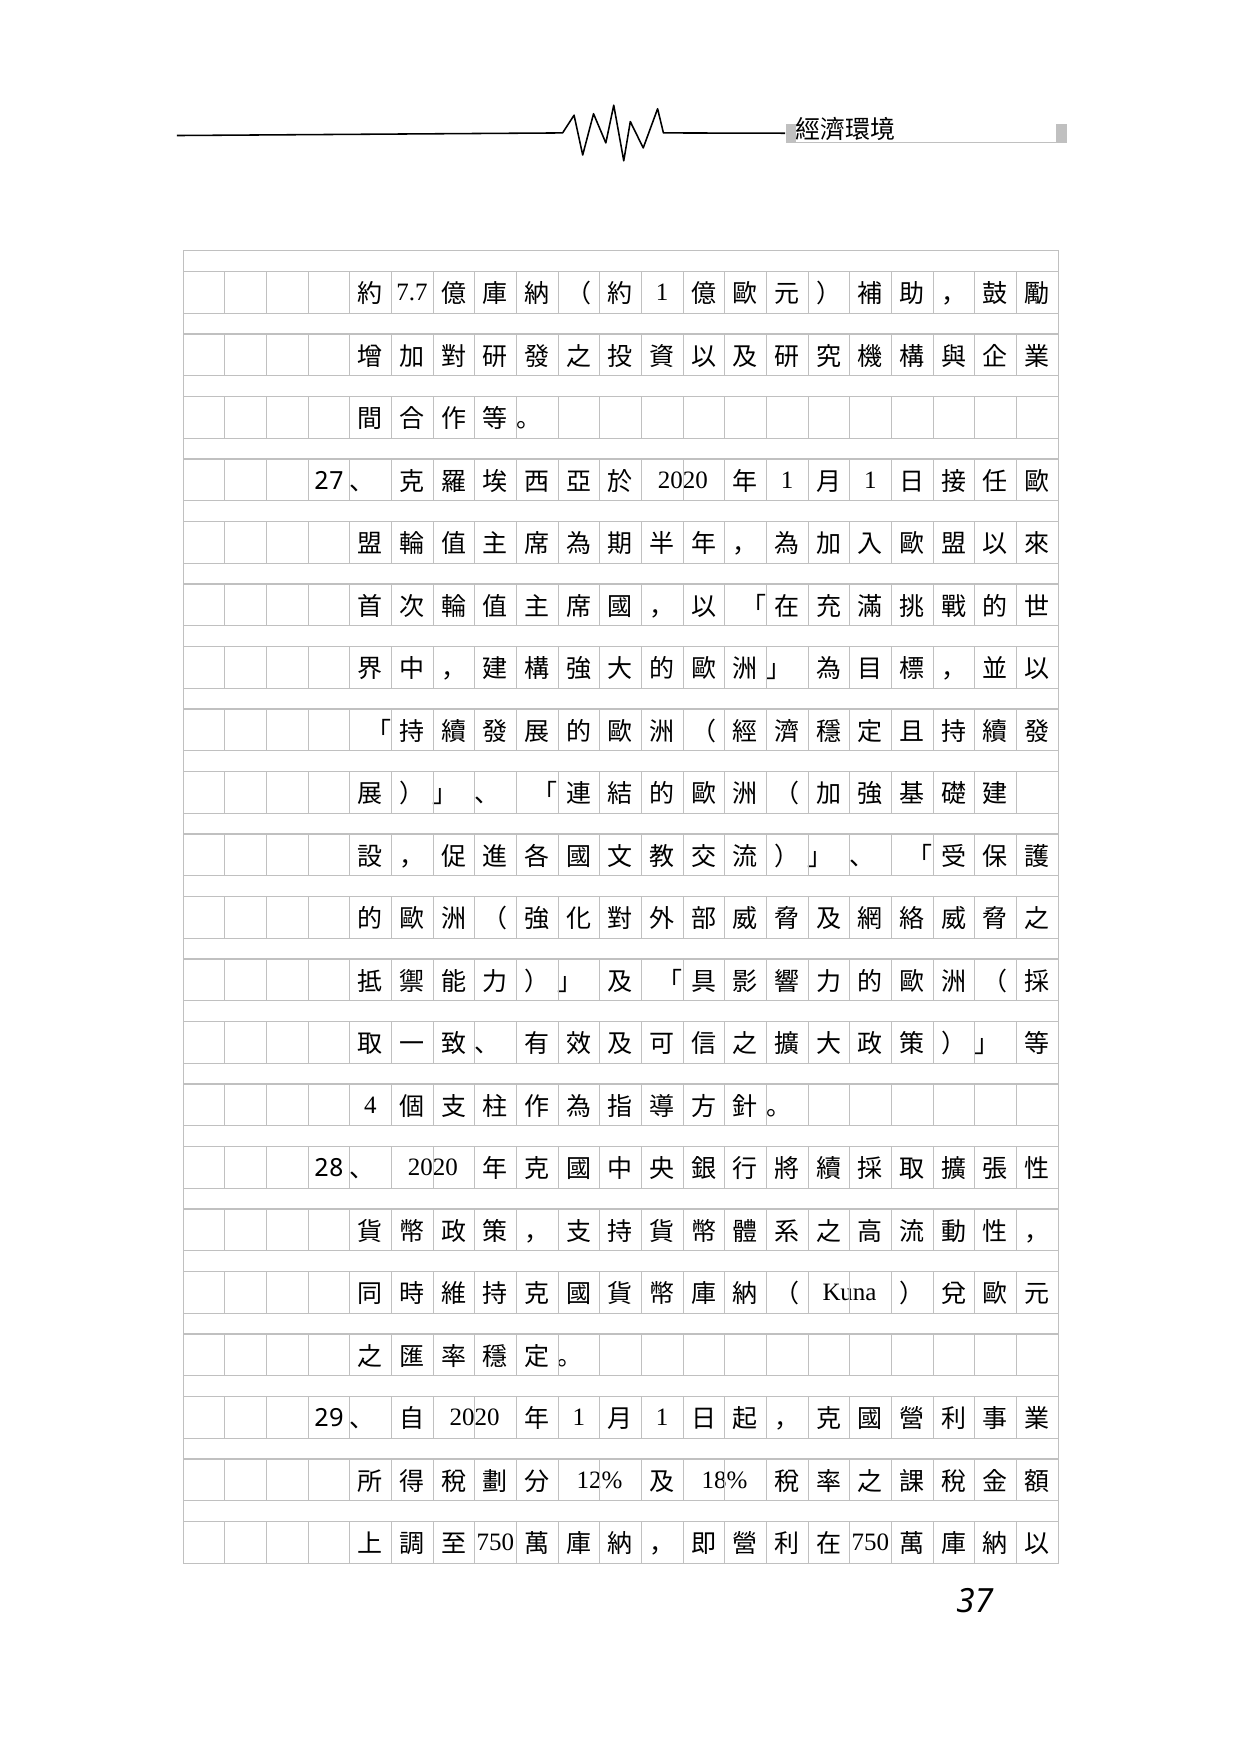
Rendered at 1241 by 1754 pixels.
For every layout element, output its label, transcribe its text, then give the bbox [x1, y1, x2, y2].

text 29、自2020年1月1日起，克國營利事業所得稅劃分12%及18%稅率之課稅金額上調至750萬庫納，即營利在750萬庫納以下者課徵12%。 [350, 1522, 391, 1563]
text 28、2020年克國中央銀行將續採取擴張性貨幣政策，支持貨幣體系之高流動性，同時維持克國貨幣庫納（Kuna）兌歐元之匯率穩定。 [350, 1147, 391, 1188]
text 28、2020年克國中央銀行將續採取擴張性貨幣政策，支持貨幣體系之高流動性，同時維持克國貨幣庫納（Kuna）兌歐元之匯率穩定。 [850, 1147, 891, 1188]
text 28、2020年克國中央銀行將續採取擴張性貨幣政策，支持貨幣體系之高流動性，同時維持克國貨幣庫納（Kuna）兌歐元之匯率穩定。 [1017, 1147, 1058, 1188]
text 29、自2020年1月1日起，克國營利事業所得稅劃分12%及18%稅率之課稅金額上調至750萬庫納，即營利在750萬庫納以下者課徵12%。 [475, 1397, 516, 1438]
text 29、自2020年1月1日起，克國營利事業所得稅劃分12%及18%稅率之課稅金額上調至750萬庫納，即營利在750萬庫納以下者課徵12%。 [725, 1397, 766, 1438]
text 28、2020年克國中央銀行將續採取擴張性貨幣政策，支持貨幣體系之高流動性，同時維持克國貨幣庫納（Kuna）兌歐元之匯率穩定。 [281, 1189, 1058, 1208]
text 28、2020年克國中央銀行將續採取擴張性貨幣政策，支持貨幣體系之高流動性，同時維持克國貨幣庫納（Kuna）兌歐元之匯率穩定。 [281, 1251, 1058, 1271]
text 29、自2020年1月1日起，克國營利事業所得稅劃分12%及18%稅率之課稅金額上調至750萬庫納，即營利在750萬庫納以下者課徵12%。 [309, 1522, 349, 1563]
text 29、自2020年1月1日起，克國營利事業所得稅劃分12%及18%稅率之課稅金額上調至750萬庫納，即營利在750萬庫納以下者課徵12%。 [475, 1460, 516, 1500]
text 29、自2020年1月1日起，克國營利事業所得稅劃分12%及18%稅率之課稅金額上調至750萬庫納，即營利在750萬庫納以下者課徵12%。 [434, 1397, 474, 1438]
text 29、自2020年1月1日起，克國營利事業所得稅劃分12%及18%稅率之課稅金額上調至750萬庫納，即營利在750萬庫納以下者課徵12%。 [559, 1522, 599, 1563]
text 29、自2020年1月1日起，克國營利事業所得稅劃分12%及18%稅率之課稅金額上調至750萬庫納，即營利在750萬庫納以下者課徵12%。 [559, 1397, 599, 1438]
text 27、克羅埃西亞於2020年1月1日接任歐盟輪值主席為期半年，為加入歐盟以來首次輪值主席國，以「在充滿挑戰的世界中，建構強大的歐洲」為目標，並以「持續發展的歐洲（經濟穩定且持續發展）」、「連結的歐洲（加強基礎建設，促進各國文教交流）」、「受保護的歐洲（強化對外部威脅及網絡威脅之抵禦能力）」及「具影響力的歐洲（採取一致、有效及可信之擴大政策）」等4個支柱作為指導方針。 [281, 439, 1058, 458]
text 28、2020年克國中央銀行將續採取擴張性貨幣政策，支持貨幣體系之高流動性，同時維持克國貨幣庫納（Kuna）兌歐元之匯率穩定。 [975, 1272, 1016, 1313]
text 28、2020年克國中央銀行將續採取擴張性貨幣政策，支持貨幣體系之高流動性，同時維持克國貨幣庫納（Kuna）兌歐元之匯率穩定。 [975, 1335, 1016, 1375]
text 28、2020年克國中央銀行將續採取擴張性貨幣政策，支持貨幣體系之高流動性，同時維持克國貨幣庫納（Kuna）兌歐元之匯率穩定。 [725, 1335, 766, 1375]
text 28、2020年克國中央銀行將續採取擴張性貨幣政策，支持貨幣體系之高流動性，同時維持克國貨幣庫納（Kuna）兌歐元之匯率穩定。 [850, 1272, 891, 1313]
text 27、克羅埃西亞於2020年1月1日接任歐盟輪值主席為期半年，為加入歐盟以來首次輪值主席國，以「在充滿挑戰的世界中，建構強大的歐洲」為目標，並以「持續發展的歐洲（經濟穩定且持續發展）」、「連結的歐洲（加強基礎建設，促進各國文教交流）」、「受保護的歐洲（強化對外部威脅及網絡威脅之抵禦能力）」及「具影響力的歐洲（採取一致、有效及可信之擴大政策）」等4個支柱作為指導方針。 [281, 501, 1058, 521]
text 28、2020年克國中央銀行將續採取擴張性貨幣政策，支持貨幣體系之高流動性，同時維持克國貨幣庫納（Kuna）兌歐元之匯率穩定。 [767, 1335, 808, 1375]
text 28、2020年克國中央銀行將續採取擴張性貨幣政策，支持貨幣體系之高流動性，同時維持克國貨幣庫納（Kuna）兌歐元之匯率穩定。 [684, 1210, 724, 1250]
text 29、自2020年1月1日起，克國營利事業所得稅劃分12%及18%稅率之課稅金額上調至750萬庫納，即營利在750萬庫納以下者課徵12%。 [767, 1397, 808, 1438]
text 27、克羅埃西亞於2020年1月1日接任歐盟輪值主席為期半年，為加入歐盟以來首次輪值主席國，以「在充滿挑戰的世界中，建構強大的歐洲」為目標，並以「持續發展的歐洲（經濟穩定且持續發展）」、「連結的歐洲（加強基礎建設，促進各國文教交流）」、「受保護的歐洲（強化對外部威脅及網絡威脅之抵禦能力）」及「具影響力的歐洲（採取一致、有效及可信之擴大政策）」等4個支柱作為指導方針。 [281, 564, 1058, 583]
text 28、2020年克國中央銀行將續採取擴張性貨幣政策，支持貨幣體系之高流動性，同時維持克國貨幣庫納（Kuna）兌歐元之匯率穩定。 [559, 1210, 599, 1250]
text 28、2020年克國中央銀行將續採取擴張性貨幣政策，支持貨幣體系之高流動性，同時維持克國貨幣庫納（Kuna）兌歐元之匯率穩定。 [392, 1147, 433, 1188]
text 28、2020年克國中央銀行將續採取擴張性貨幣政策，支持貨幣體系之高流動性，同時維持克國貨幣庫納（Kuna）兌歐元之匯率穩定。 [767, 1210, 808, 1250]
text 29、自2020年1月1日起，克國營利事業所得稅劃分12%及18%稅率之課稅金額上調至750萬庫納，即營利在750萬庫納以下者課徵12%。 [684, 1522, 724, 1563]
text 26、2019年12月克國經濟創業暨工藝部發布「促進研發合作以發展新產品暨服務補助計畫第2階段」（IRI 2），將投入約7.7億庫納（約1億歐元）補助，鼓勵增加對研發之投資以及研究機構與企業間合作等。 [281, 376, 1058, 396]
text 28、2020年克國中央銀行將續採取擴張性貨幣政策，支持貨幣體系之高流動性，同時維持克國貨幣庫納（Kuna）兌歐元之匯率穩定。 [1017, 1272, 1058, 1313]
text 28、2020年克國中央銀行將續採取擴張性貨幣政策，支持貨幣體系之高流動性，同時維持克國貨幣庫納（Kuna）兌歐元之匯率穩定。 [434, 1272, 474, 1313]
text 29、自2020年1月1日起，克國營利事業所得稅劃分12%及18%稅率之課稅金額上調至750萬庫納，即營利在750萬庫納以下者課徵12%。 [850, 1460, 891, 1500]
text 29、自2020年1月1日起，克國營利事業所得稅劃分12%及18%稅率之課稅金額上調至750萬庫納，即營利在750萬庫納以下者課徵12%。 [1017, 1460, 1058, 1500]
text 28、2020年克國中央銀行將續採取擴張性貨幣政策，支持貨幣體系之高流動性，同時維持克國貨幣庫納（Kuna）兌歐元之匯率穩定。 [934, 1147, 974, 1188]
text 28、2020年克國中央銀行將續採取擴張性貨幣政策，支持貨幣體系之高流動性，同時維持克國貨幣庫納（Kuna）兌歐元之匯率穩定。 [934, 1335, 974, 1375]
text 27、克羅埃西亞於2020年1月1日接任歐盟輪值主席為期半年，為加入歐盟以來首次輪值主席國，以「在充滿挑戰的世界中，建構強大的歐洲」為目標，並以「持續發展的歐洲（經濟穩定且持續發展）」、「連結的歐洲（加強基礎建設，促進各國文教交流）」、「受保護的歐洲（強化對外部威脅及網絡威脅之抵禦能力）」及「具影響力的歐洲（採取一致、有效及可信之擴大政策）」等4個支柱作為指導方針。 [281, 876, 1058, 896]
text 29、自2020年1月1日起，克國營利事業所得稅劃分12%及18%稅率之課稅金額上調至750萬庫納，即營利在750萬庫納以下者課徵12%。 [725, 1460, 766, 1500]
text 28、2020年克國中央銀行將續採取擴張性貨幣政策，支持貨幣體系之高流動性，同時維持克國貨幣庫納（Kuna）兌歐元之匯率穩定。 [934, 1210, 974, 1250]
text 29、自2020年1月1日起，克國營利事業所得稅劃分12%及18%稅率之課稅金額上調至750萬庫納，即營利在750萬庫納以下者課徵12%。 [892, 1522, 933, 1563]
text 29、自2020年1月1日起，克國營利事業所得稅劃分12%及18%稅率之課稅金額上調至750萬庫納，即營利在750萬庫納以下者課徵12%。 [517, 1522, 558, 1563]
text 29、自2020年1月1日起，克國營利事業所得稅劃分12%及18%稅率之課稅金額上調至750萬庫納，即營利在750萬庫納以下者課徵12%。 [517, 1460, 558, 1500]
text 29、自2020年1月1日起，克國營利事業所得稅劃分12%及18%稅率之課稅金額上調至750萬庫納，即營利在750萬庫納以下者課徵12%。 [350, 1397, 391, 1438]
text 29、自2020年1月1日起，克國營利事業所得稅劃分12%及18%稅率之課稅金額上調至750萬庫納，即營利在750萬庫納以下者課徵12%。 [1017, 1522, 1058, 1563]
text 29、自2020年1月1日起，克國營利事業所得稅劃分12%及18%稅率之課稅金額上調至750萬庫納，即營利在750萬庫納以下者課徵12%。 [934, 1522, 974, 1563]
text 28、2020年克國中央銀行將續採取擴張性貨幣政策，支持貨幣體系之高流動性，同時維持克國貨幣庫納（Kuna）兌歐元之匯率穩定。 [725, 1147, 766, 1188]
text 28、2020年克國中央銀行將續採取擴張性貨幣政策，支持貨幣體系之高流動性，同時維持克國貨幣庫納（Kuna）兌歐元之匯率穩定。 [517, 1210, 558, 1250]
text 28、2020年克國中央銀行將續採取擴張性貨幣政策，支持貨幣體系之高流動性，同時維持克國貨幣庫納（Kuna）兌歐元之匯率穩定。 [850, 1210, 891, 1250]
text 29、自2020年1月1日起，克國營利事業所得稅劃分12%及18%稅率之課稅金額上調至750萬庫納，即營利在750萬庫納以下者課徵12%。 [934, 1460, 974, 1500]
text 29、自2020年1月1日起，克國營利事業所得稅劃分12%及18%稅率之課稅金額上調至750萬庫納，即營利在750萬庫納以下者課徵12%。 [767, 1460, 808, 1500]
text 29、自2020年1月1日起，克國營利事業所得稅劃分12%及18%稅率之課稅金額上調至750萬庫納，即營利在750萬庫納以下者課徵12%。 [642, 1522, 683, 1563]
text 28、2020年克國中央銀行將續採取擴張性貨幣政策，支持貨幣體系之高流動性，同時維持克國貨幣庫納（Kuna）兌歐元之匯率穩定。 [684, 1272, 724, 1313]
text 29、自2020年1月1日起，克國營利事業所得稅劃分12%及18%稅率之課稅金額上調至750萬庫納，即營利在750萬庫納以下者課徵12%。 [309, 1397, 349, 1438]
text 28、2020年克國中央銀行將續採取擴張性貨幣政策，支持貨幣體系之高流動性，同時維持克國貨幣庫納（Kuna）兌歐元之匯率穩定。 [559, 1335, 599, 1375]
text 29、自2020年1月1日起，克國營利事業所得稅劃分12%及18%稅率之課稅金額上調至750萬庫納，即營利在750萬庫納以下者課徵12%。 [517, 1397, 558, 1438]
text 28、2020年克國中央銀行將續採取擴張性貨幣政策，支持貨幣體系之高流動性，同時維持克國貨幣庫納（Kuna）兌歐元之匯率穩定。 [475, 1335, 516, 1375]
text 29、自2020年1月1日起，克國營利事業所得稅劃分12%及18%稅率之課稅金額上調至750萬庫納，即營利在750萬庫納以下者課徵12%。 [975, 1397, 1016, 1438]
text 29、自2020年1月1日起，克國營利事業所得稅劃分12%及18%稅率之課稅金額上調至750萬庫納，即營利在750萬庫納以下者課徵12%。 [1017, 1397, 1058, 1438]
text 29、自2020年1月1日起，克國營利事業所得稅劃分12%及18%稅率之課稅金額上調至750萬庫納，即營利在750萬庫納以下者課徵12%。 [350, 1460, 391, 1500]
text 28、2020年克國中央銀行將續採取擴張性貨幣政策，支持貨幣體系之高流動性，同時維持克國貨幣庫納（Kuna）兌歐元之匯率穩定。 [684, 1147, 724, 1188]
text 27、克羅埃西亞於2020年1月1日接任歐盟輪值主席為期半年，為加入歐盟以來首次輪值主席國，以「在充滿挑戰的世界中，建構強大的歐洲」為目標，並以「持續發展的歐洲（經濟穩定且持續發展）」、「連結的歐洲（加強基礎建設，促進各國文教交流）」、「受保護的歐洲（強化對外部威脅及網絡威脅之抵禦能力）」及「具影響力的歐洲（採取一致、有效及可信之擴大政策）」等4個支柱作為指導方針。 [281, 939, 1058, 958]
text 28、2020年克國中央銀行將續採取擴張性貨幣政策，支持貨幣體系之高流動性，同時維持克國貨幣庫納（Kuna）兌歐元之匯率穩定。 [281, 1314, 1058, 1333]
text 29、自2020年1月1日起，克國營利事業所得稅劃分12%及18%稅率之課稅金額上調至750萬庫納，即營利在750萬庫納以下者課徵12%。 [600, 1522, 641, 1563]
text 27、克羅埃西亞於2020年1月1日接任歐盟輪值主席為期半年，為加入歐盟以來首次輪值主席國，以「在充滿挑戰的世界中，建構強大的歐洲」為目標，並以「持續發展的歐洲（經濟穩定且持續發展）」、「連結的歐洲（加強基礎建設，促進各國文教交流）」、「受保護的歐洲（強化對外部威脅及網絡威脅之抵禦能力）」及「具影響力的歐洲（採取一致、有效及可信之擴大政策）」等4個支柱作為指導方針。 [281, 751, 1058, 771]
text 28、2020年克國中央銀行將續採取擴張性貨幣政策，支持貨幣體系之高流動性，同時維持克國貨幣庫納（Kuna）兌歐元之匯率穩定。 [642, 1272, 683, 1313]
text 28、2020年克國中央銀行將續採取擴張性貨幣政策，支持貨幣體系之高流動性，同時維持克國貨幣庫納（Kuna）兌歐元之匯率穩定。 [350, 1272, 391, 1313]
text 28、2020年克國中央銀行將續採取擴張性貨幣政策，支持貨幣體系之高流動性，同時維持克國貨幣庫納（Kuna）兌歐元之匯率穩定。 [392, 1272, 433, 1313]
text 28、2020年克國中央銀行將續採取擴張性貨幣政策，支持貨幣體系之高流動性，同時維持克國貨幣庫納（Kuna）兌歐元之匯率穩定。 [475, 1210, 516, 1250]
text 28、2020年克國中央銀行將續採取擴張性貨幣政策，支持貨幣體系之高流動性，同時維持克國貨幣庫納（Kuna）兌歐元之匯率穩定。 [475, 1272, 516, 1313]
text 28、2020年克國中央銀行將續採取擴張性貨幣政策，支持貨幣體系之高流動性，同時維持克國貨幣庫納（Kuna）兌歐元之匯率穩定。 [517, 1147, 558, 1188]
text 29、自2020年1月1日起，克國營利事業所得稅劃分12%及18%稅率之課稅金額上調至750萬庫納，即營利在750萬庫納以下者課徵12%。 [600, 1460, 641, 1500]
text 28、2020年克國中央銀行將續採取擴張性貨幣政策，支持貨幣體系之高流動性，同時維持克國貨幣庫納（Kuna）兌歐元之匯率穩定。 [309, 1210, 349, 1250]
text 28、2020年克國中央銀行將續採取擴張性貨幣政策，支持貨幣體系之高流動性，同時維持克國貨幣庫納（Kuna）兌歐元之匯率穩定。 [309, 1335, 349, 1375]
text 28、2020年克國中央銀行將續採取擴張性貨幣政策，支持貨幣體系之高流動性，同時維持克國貨幣庫納（Kuna）兌歐元之匯率穩定。 [517, 1272, 558, 1313]
text 28、2020年克國中央銀行將續採取擴張性貨幣政策，支持貨幣體系之高流動性，同時維持克國貨幣庫納（Kuna）兌歐元之匯率穩定。 [684, 1335, 724, 1375]
text 29、自2020年1月1日起，克國營利事業所得稅劃分12%及18%稅率之課稅金額上調至750萬庫納，即營利在750萬庫納以下者課徵12%。 [392, 1460, 433, 1500]
text 29、自2020年1月1日起，克國營利事業所得稅劃分12%及18%稅率之課稅金額上調至750萬庫納，即營利在750萬庫納以下者課徵12%。 [767, 1522, 808, 1563]
text 28、2020年克國中央銀行將續採取擴張性貨幣政策，支持貨幣體系之高流動性，同時維持克國貨幣庫納（Kuna）兌歐元之匯率穩定。 [725, 1210, 766, 1250]
text 29、自2020年1月1日起，克國營利事業所得稅劃分12%及18%稅率之課稅金額上調至750萬庫納，即營利在750萬庫納以下者課徵12%。 [809, 1397, 849, 1438]
text 29、自2020年1月1日起，克國營利事業所得稅劃分12%及18%稅率之課稅金額上調至750萬庫納，即營利在750萬庫納以下者課徵12%。 [975, 1522, 1016, 1563]
text 29、自2020年1月1日起，克國營利事業所得稅劃分12%及18%稅率之課稅金額上調至750萬庫納，即營利在750萬庫納以下者課徵12%。 [281, 1439, 1058, 1458]
text 28、2020年克國中央銀行將續採取擴張性貨幣政策，支持貨幣體系之高流動性，同時維持克國貨幣庫納（Kuna）兌歐元之匯率穩定。 [1017, 1210, 1058, 1250]
text 28、2020年克國中央銀行將續採取擴張性貨幣政策，支持貨幣體系之高流動性，同時維持克國貨幣庫納（Kuna）兌歐元之匯率穩定。 [642, 1335, 683, 1375]
text 28、2020年克國中央銀行將續採取擴張性貨幣政策，支持貨幣體系之高流動性，同時維持克國貨幣庫納（Kuna）兌歐元之匯率穩定。 [767, 1272, 808, 1313]
text 28、2020年克國中央銀行將續採取擴張性貨幣政策，支持貨幣體系之高流動性，同時維持克國貨幣庫納（Kuna）兌歐元之匯率穩定。 [934, 1272, 974, 1313]
text 29、自2020年1月1日起，克國營利事業所得稅劃分12%及18%稅率之課稅金額上調至750萬庫納，即營利在750萬庫納以下者課徵12%。 [434, 1460, 474, 1500]
text 28、2020年克國中央銀行將續採取擴張性貨幣政策，支持貨幣體系之高流動性，同時維持克國貨幣庫納（Kuna）兌歐元之匯率穩定。 [850, 1335, 891, 1375]
text 28、2020年克國中央銀行將續採取擴張性貨幣政策，支持貨幣體系之高流動性，同時維持克國貨幣庫納（Kuna）兌歐元之匯率穩定。 [434, 1147, 474, 1188]
text 26、2019年12月克國經濟創業暨工藝部發布「促進研發合作以發展新產品暨服務補助計畫第2階段」（IRI 2），將投入約7.7億庫納（約1億歐元）補助，鼓勵增加對研發之投資以及研究機構與企業間合作等。 [281, 251, 1058, 271]
text 29、自2020年1月1日起，克國營利事業所得稅劃分12%及18%稅率之課稅金額上調至750萬庫納，即營利在750萬庫納以下者課徵12%。 [434, 1522, 474, 1563]
text 28、2020年克國中央銀行將續採取擴張性貨幣政策，支持貨幣體系之高流動性，同時維持克國貨幣庫納（Kuna）兌歐元之匯率穩定。 [642, 1147, 683, 1188]
text 27、克羅埃西亞於2020年1月1日接任歐盟輪值主席為期半年，為加入歐盟以來首次輪值主席國，以「在充滿挑戰的世界中，建構強大的歐洲」為目標，並以「持續發展的歐洲（經濟穩定且持續發展）」、「連結的歐洲（加強基礎建設，促進各國文教交流）」、「受保護的歐洲（強化對外部威脅及網絡威脅之抵禦能力）」及「具影響力的歐洲（採取一致、有效及可信之擴大政策）」等4個支柱作為指導方針。 [281, 626, 1058, 646]
text 28、2020年克國中央銀行將續採取擴張性貨幣政策，支持貨幣體系之高流動性，同時維持克國貨幣庫納（Kuna）兌歐元之匯率穩定。 [350, 1335, 391, 1375]
text 28、2020年克國中央銀行將續採取擴張性貨幣政策，支持貨幣體系之高流動性，同時維持克國貨幣庫納（Kuna）兌歐元之匯率穩定。 [892, 1335, 933, 1375]
text 29、自2020年1月1日起，克國營利事業所得稅劃分12%及18%稅率之課稅金額上調至750萬庫納，即營利在750萬庫納以下者課徵12%。 [600, 1397, 641, 1438]
text 28、2020年克國中央銀行將續採取擴張性貨幣政策，支持貨幣體系之高流動性，同時維持克國貨幣庫納（Kuna）兌歐元之匯率穩定。 [600, 1335, 641, 1375]
text 28、2020年克國中央銀行將續採取擴張性貨幣政策，支持貨幣體系之高流動性，同時維持克國貨幣庫納（Kuna）兌歐元之匯率穩定。 [517, 1335, 558, 1375]
text 28、2020年克國中央銀行將續採取擴張性貨幣政策，支持貨幣體系之高流動性，同時維持克國貨幣庫納（Kuna）兌歐元之匯率穩定。 [559, 1272, 599, 1313]
text 29、自2020年1月1日起，克國營利事業所得稅劃分12%及18%稅率之課稅金額上調至750萬庫納，即營利在750萬庫納以下者課徵12%。 [392, 1397, 433, 1438]
text 28、2020年克國中央銀行將續採取擴張性貨幣政策，支持貨幣體系之高流動性，同時維持克國貨幣庫納（Kuna）兌歐元之匯率穩定。 [892, 1147, 933, 1188]
text 29、自2020年1月1日起，克國營利事業所得稅劃分12%及18%稅率之課稅金額上調至750萬庫納，即營利在750萬庫納以下者課徵12%。 [642, 1397, 683, 1438]
text 29、自2020年1月1日起，克國營利事業所得稅劃分12%及18%稅率之課稅金額上調至750萬庫納，即營利在750萬庫納以下者課徵12%。 [281, 1376, 1058, 1396]
text 28、2020年克國中央銀行將續採取擴張性貨幣政策，支持貨幣體系之高流動性，同時維持克國貨幣庫納（Kuna）兌歐元之匯率穩定。 [892, 1210, 933, 1250]
text 28、2020年克國中央銀行將續採取擴張性貨幣政策，支持貨幣體系之高流動性，同時維持克國貨幣庫納（Kuna）兌歐元之匯率穩定。 [392, 1335, 433, 1375]
text 29、自2020年1月1日起，克國營利事業所得稅劃分12%及18%稅率之課稅金額上調至750萬庫納，即營利在750萬庫納以下者課徵12%。 [309, 1460, 349, 1500]
text 28、2020年克國中央銀行將續採取擴張性貨幣政策，支持貨幣體系之高流動性，同時維持克國貨幣庫納（Kuna）兌歐元之匯率穩定。 [767, 1147, 808, 1188]
text 29、自2020年1月1日起，克國營利事業所得稅劃分12%及18%稅率之課稅金額上調至750萬庫納，即營利在750萬庫納以下者課徵12%。 [809, 1460, 849, 1500]
text 29、自2020年1月1日起，克國營利事業所得稅劃分12%及18%稅率之課稅金額上調至750萬庫納，即營利在750萬庫納以下者課徵12%。 [892, 1397, 933, 1438]
text 29、自2020年1月1日起，克國營利事業所得稅劃分12%及18%稅率之課稅金額上調至750萬庫納，即營利在750萬庫納以下者課徵12%。 [684, 1460, 724, 1500]
text 28、2020年克國中央銀行將續採取擴張性貨幣政策，支持貨幣體系之高流動性，同時維持克國貨幣庫納（Kuna）兌歐元之匯率穩定。 [392, 1210, 433, 1250]
text 28、2020年克國中央銀行將續採取擴張性貨幣政策，支持貨幣體系之高流動性，同時維持克國貨幣庫納（Kuna）兌歐元之匯率穩定。 [309, 1147, 349, 1188]
text 28、2020年克國中央銀行將續採取擴張性貨幣政策，支持貨幣體系之高流動性，同時維持克國貨幣庫納（Kuna）兌歐元之匯率穩定。 [1017, 1335, 1058, 1375]
text 29、自2020年1月1日起，克國營利事業所得稅劃分12%及18%稅率之課稅金額上調至750萬庫納，即營利在750萬庫納以下者課徵12%。 [850, 1522, 891, 1563]
text 27、克羅埃西亞於2020年1月1日接任歐盟輪值主席為期半年，為加入歐盟以來首次輪值主席國，以「在充滿挑戰的世界中，建構強大的歐洲」為目標，並以「持續發展的歐洲（經濟穩定且持續發展）」、「連結的歐洲（加強基礎建設，促進各國文教交流）」、「受保護的歐洲（強化對外部威脅及網絡威脅之抵禦能力）」及「具影響力的歐洲（採取一致、有效及可信之擴大政策）」等4個支柱作為指導方針。 [281, 1001, 1058, 1021]
text 27、克羅埃西亞於2020年1月1日接任歐盟輪值主席為期半年，為加入歐盟以來首次輪值主席國，以「在充滿挑戰的世界中，建構強大的歐洲」為目標，並以「持續發展的歐洲（經濟穩定且持續發展）」、「連結的歐洲（加強基礎建設，促進各國文教交流）」、「受保護的歐洲（強化對外部威脅及網絡威脅之抵禦能力）」及「具影響力的歐洲（採取一致、有效及可信之擴大政策）」等4個支柱作為指導方針。 [281, 689, 1058, 708]
text 28、2020年克國中央銀行將續採取擴張性貨幣政策，支持貨幣體系之高流動性，同時維持克國貨幣庫納（Kuna）兌歐元之匯率穩定。 [350, 1210, 391, 1250]
text 29、自2020年1月1日起，克國營利事業所得稅劃分12%及18%稅率之課稅金額上調至750萬庫納，即營利在750萬庫納以下者課徵12%。 [809, 1522, 849, 1563]
text 28、2020年克國中央銀行將續採取擴張性貨幣政策，支持貨幣體系之高流動性，同時維持克國貨幣庫納（Kuna）兌歐元之匯率穩定。 [975, 1210, 1016, 1250]
text 27、克羅埃西亞於2020年1月1日接任歐盟輪值主席為期半年，為加入歐盟以來首次輪值主席國，以「在充滿挑戰的世界中，建構強大的歐洲」為目標，並以「持續發展的歐洲（經濟穩定且持續發展）」、「連結的歐洲（加強基礎建設，促進各國文教交流）」、「受保護的歐洲（強化對外部威脅及網絡威脅之抵禦能力）」及「具影響力的歐洲（採取一致、有效及可信之擴大政策）」等4個支柱作為指導方針。 [281, 814, 1058, 833]
text 29、自2020年1月1日起，克國營利事業所得稅劃分12%及18%稅率之課稅金額上調至750萬庫納，即營利在750萬庫納以下者課徵12%。 [975, 1460, 1016, 1500]
text 29、自2020年1月1日起，克國營利事業所得稅劃分12%及18%稅率之課稅金額上調至750萬庫納，即營利在750萬庫納以下者課徵12%。 [725, 1522, 766, 1563]
text 28、2020年克國中央銀行將續採取擴張性貨幣政策，支持貨幣體系之高流動性，同時維持克國貨幣庫納（Kuna）兌歐元之匯率穩定。 [475, 1147, 516, 1188]
text 28、2020年克國中央銀行將續採取擴張性貨幣政策，支持貨幣體系之高流動性，同時維持克國貨幣庫納（Kuna）兌歐元之匯率穩定。 [600, 1210, 641, 1250]
text 28、2020年克國中央銀行將續採取擴張性貨幣政策，支持貨幣體系之高流動性，同時維持克國貨幣庫納（Kuna）兌歐元之匯率穩定。 [642, 1210, 683, 1250]
text 29、自2020年1月1日起，克國營利事業所得稅劃分12%及18%稅率之課稅金額上調至750萬庫納，即營利在750萬庫納以下者課徵12%。 [475, 1522, 516, 1563]
text 28、2020年克國中央銀行將續採取擴張性貨幣政策，支持貨幣體系之高流動性，同時維持克國貨幣庫納（Kuna）兌歐元之匯率穩定。 [809, 1335, 849, 1375]
text 28、2020年克國中央銀行將續採取擴張性貨幣政策，支持貨幣體系之高流動性，同時維持克國貨幣庫納（Kuna）兌歐元之匯率穩定。 [434, 1335, 474, 1375]
text 27、克羅埃西亞於2020年1月1日接任歐盟輪值主席為期半年，為加入歐盟以來首次輪值主席國，以「在充滿挑戰的世界中，建構強大的歐洲」為目標，並以「持續發展的歐洲（經濟穩定且持續發展）」、「連結的歐洲（加強基礎建設，促進各國文教交流）」、「受保護的歐洲（強化對外部威脅及網絡威脅之抵禦能力）」及「具影響力的歐洲（採取一致、有效及可信之擴大政策）」等4個支柱作為指導方針。 [281, 1064, 1058, 1083]
text 26、2019年12月克國經濟創業暨工藝部發布「促進研發合作以發展新產品暨服務補助計畫第2階段」（IRI 2），將投入約7.7億庫納（約1億歐元）補助，鼓勵增加對研發之投資以及研究機構與企業間合作等。 [281, 314, 1058, 333]
text 28、2020年克國中央銀行將續採取擴張性貨幣政策，支持貨幣體系之高流動性，同時維持克國貨幣庫納（Kuna）兌歐元之匯率穩定。 [281, 1126, 1058, 1146]
text 29、自2020年1月1日起，克國營利事業所得稅劃分12%及18%稅率之課稅金額上調至750萬庫納，即營利在750萬庫納以下者課徵12%。 [684, 1397, 724, 1438]
text 28、2020年克國中央銀行將續採取擴張性貨幣政策，支持貨幣體系之高流動性，同時維持克國貨幣庫納（Kuna）兌歐元之匯率穩定。 [725, 1272, 766, 1313]
text 28、2020年克國中央銀行將續採取擴張性貨幣政策，支持貨幣體系之高流動性，同時維持克國貨幣庫納（Kuna）兌歐元之匯率穩定。 [809, 1210, 849, 1250]
text 28、2020年克國中央銀行將續採取擴張性貨幣政策，支持貨幣體系之高流動性，同時維持克國貨幣庫納（Kuna）兌歐元之匯率穩定。 [975, 1147, 1016, 1188]
text 28、2020年克國中央銀行將續採取擴張性貨幣政策，支持貨幣體系之高流動性，同時維持克國貨幣庫納（Kuna）兌歐元之匯率穩定。 [809, 1147, 849, 1188]
text 28、2020年克國中央銀行將續採取擴張性貨幣政策，支持貨幣體系之高流動性，同時維持克國貨幣庫納（Kuna）兌歐元之匯率穩定。 [559, 1147, 599, 1188]
text 28、2020年克國中央銀行將續採取擴張性貨幣政策，支持貨幣體系之高流動性，同時維持克國貨幣庫納（Kuna）兌歐元之匯率穩定。 [809, 1272, 849, 1313]
text 28、2020年克國中央銀行將續採取擴張性貨幣政策，支持貨幣體系之高流動性，同時維持克國貨幣庫納（Kuna）兌歐元之匯率穩定。 [892, 1272, 933, 1313]
text 29、自2020年1月1日起，克國營利事業所得稅劃分12%及18%稅率之課稅金額上調至750萬庫納，即營利在750萬庫納以下者課徵12%。 [281, 1501, 1058, 1521]
text 28、2020年克國中央銀行將續採取擴張性貨幣政策，支持貨幣體系之高流動性，同時維持克國貨幣庫納（Kuna）兌歐元之匯率穩定。 [309, 1272, 349, 1313]
text 29、自2020年1月1日起，克國營利事業所得稅劃分12%及18%稅率之課稅金額上調至750萬庫納，即營利在750萬庫納以下者課徵12%。 [392, 1522, 433, 1563]
text 29、自2020年1月1日起，克國營利事業所得稅劃分12%及18%稅率之課稅金額上調至750萬庫納，即營利在750萬庫納以下者課徵12%。 [642, 1460, 683, 1500]
text 29、自2020年1月1日起，克國營利事業所得稅劃分12%及18%稅率之課稅金額上調至750萬庫納，即營利在750萬庫納以下者課徵12%。 [559, 1460, 599, 1500]
text 28、2020年克國中央銀行將續採取擴張性貨幣政策，支持貨幣體系之高流動性，同時維持克國貨幣庫納（Kuna）兌歐元之匯率穩定。 [600, 1147, 641, 1188]
text 28、2020年克國中央銀行將續採取擴張性貨幣政策，支持貨幣體系之高流動性，同時維持克國貨幣庫納（Kuna）兌歐元之匯率穩定。 [600, 1272, 641, 1313]
text 28、2020年克國中央銀行將續採取擴張性貨幣政策，支持貨幣體系之高流動性，同時維持克國貨幣庫納（Kuna）兌歐元之匯率穩定。 [434, 1210, 474, 1250]
text 29、自2020年1月1日起，克國營利事業所得稅劃分12%及18%稅率之課稅金額上調至750萬庫納，即營利在750萬庫納以下者課徵12%。 [850, 1397, 891, 1438]
text 29、自2020年1月1日起，克國營利事業所得稅劃分12%及18%稅率之課稅金額上調至750萬庫納，即營利在750萬庫納以下者課徵12%。 [934, 1397, 974, 1438]
text 29、自2020年1月1日起，克國營利事業所得稅劃分12%及18%稅率之課稅金額上調至750萬庫納，即營利在750萬庫納以下者課徵12%。 [892, 1460, 933, 1500]
